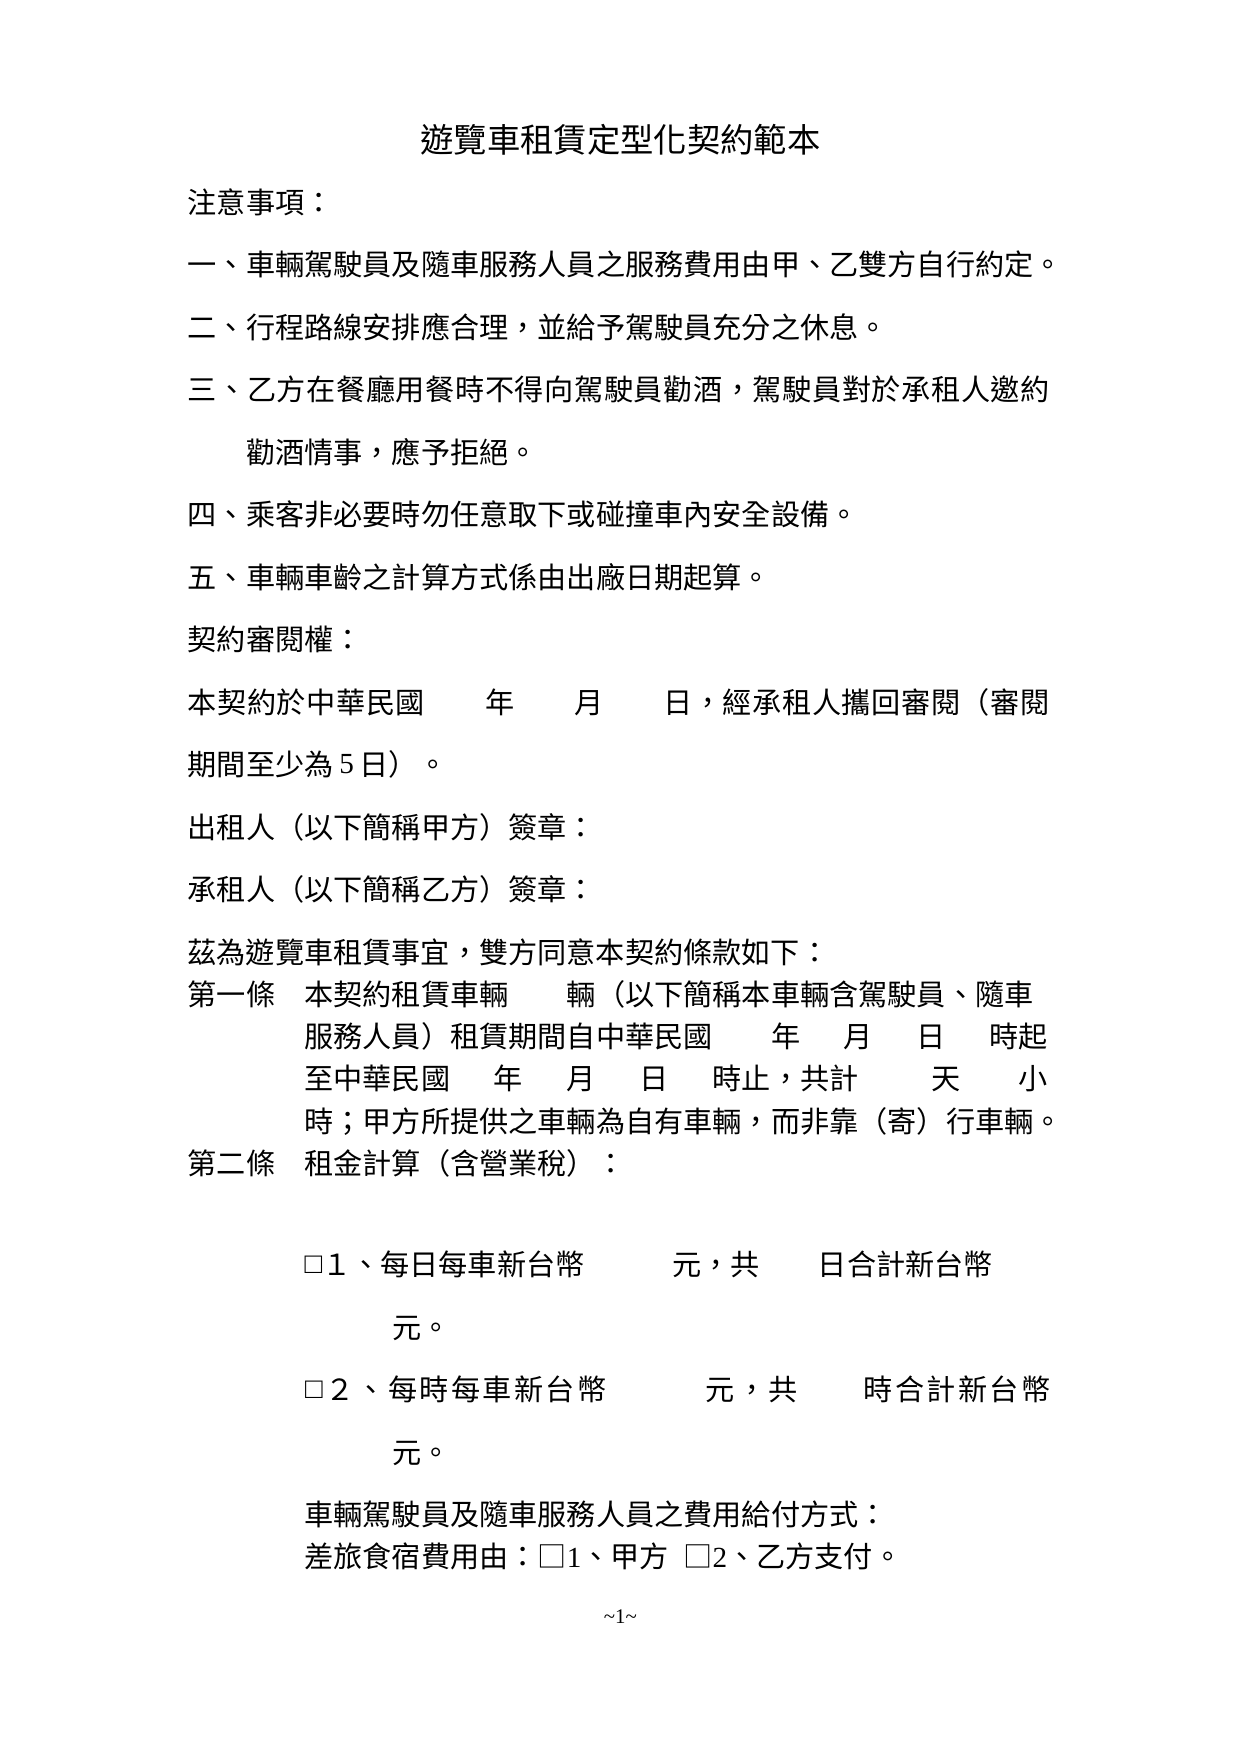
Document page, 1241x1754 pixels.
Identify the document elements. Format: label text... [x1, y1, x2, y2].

text 三、乙方在餐廳用餐時不得向駕駛員勸酒，駕駛員對於承租人邀約勸酒情事，應予拒絕。 [187, 346, 1053, 471]
text 遊覽車租賃定型化契約範本 [187, 96, 1053, 159]
text 第一條 本契約租賃車輛 輛（以下簡稱本車輛含駕駛員、隨車服務人員）租賃期間自中華民國 年 月 日 時起至中華民國 年 月 日 時止，共計 天 小時；甲方所提供之車輛為自有車輛，而非靠（寄）行車輛。 [187, 971, 1053, 1140]
text 注意事項： [187, 159, 1053, 221]
text 本契約於中華民國 年 月 日，經承租人攜回審閱（審閱期間至少為5日）。 [187, 659, 1053, 784]
text 一、車輛駕駛員及隨車服務人員之服務費用由甲、乙雙方自行約定。 [187, 221, 1053, 284]
text 第二條 租金計算（含營業稅）： [187, 1140, 1053, 1183]
text 出租人（以下簡稱甲方）簽章： [187, 784, 1053, 846]
text 車輛駕駛員及隨車服務人員之費用給付方式： [187, 1471, 1053, 1534]
text 契約審閱權： [187, 596, 1053, 659]
text 差旅食宿費用由：□1、甲方 □2、乙方支付。 [187, 1534, 1053, 1576]
text □１、每日每車新台幣 元，共 日合計新台幣 元。 [304, 1221, 1053, 1346]
text 承租人（以下簡稱乙方）簽章： [187, 846, 1053, 909]
text 二、行程路線安排應合理，並給予駕駛員充分之休息。 [187, 284, 1053, 346]
text 五、車輛車齡之計算方式係由出廠日期起算。 [187, 534, 1053, 596]
text □２、每時每車新台幣 元，共 時合計新台幣 元。 [305, 1346, 1053, 1471]
text 茲為遊覽車租賃事宜，雙方同意本契約條款如下： [187, 909, 1053, 971]
text 四、乘客非必要時勿任意取下或碰撞車內安全設備。 [187, 471, 1053, 534]
